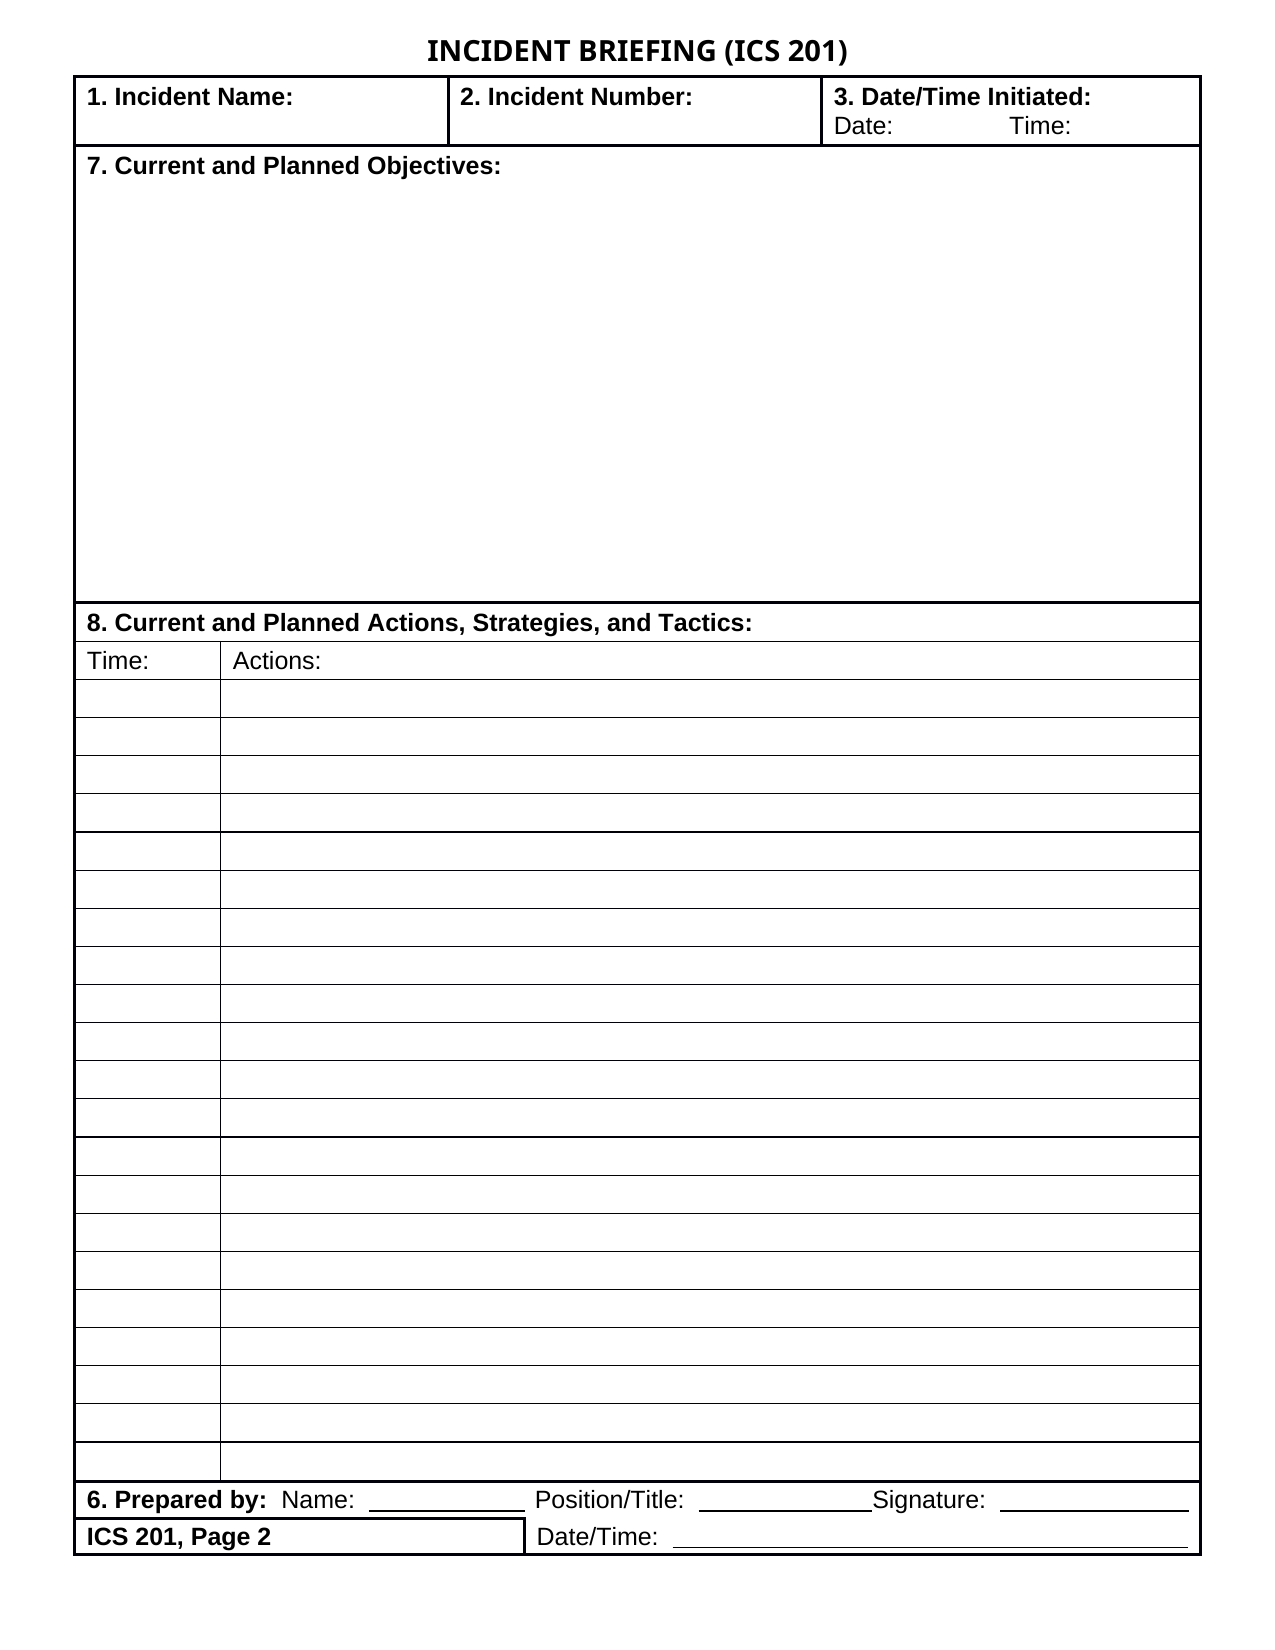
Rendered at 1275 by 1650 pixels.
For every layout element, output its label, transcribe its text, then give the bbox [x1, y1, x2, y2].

table_cell [76, 1023, 220, 1060]
table_cell [221, 1290, 1199, 1327]
table_cell [76, 1138, 220, 1174]
table_header 3. Date/Time Initiated: Date: Time: [823, 78, 1199, 144]
table_cell [221, 1252, 1199, 1289]
table_cell [221, 985, 1199, 1022]
table_cell [221, 756, 1199, 793]
table_cell Time: [76, 642, 220, 679]
table_cell [76, 1443, 220, 1479]
table_cell [221, 718, 1199, 755]
table_cell [76, 756, 220, 793]
table_cell 8. Current and Planned Actions, Strategies, and Tactics: [76, 604, 1199, 641]
table_cell [76, 1252, 220, 1289]
table_cell [76, 833, 220, 869]
table_cell [76, 1290, 220, 1327]
table_cell Actions: [221, 642, 1199, 679]
table_cell [221, 1176, 1199, 1213]
table_cell [76, 1214, 220, 1251]
table_cell [221, 947, 1199, 984]
table_cell [76, 1176, 220, 1213]
table_cell [76, 1328, 220, 1365]
table_cell [76, 871, 220, 908]
table_cell [221, 1023, 1199, 1060]
table_cell [76, 985, 220, 1022]
table_cell [76, 794, 220, 831]
table_cell [76, 1099, 220, 1136]
table_cell [76, 1366, 220, 1403]
table_cell [76, 1061, 220, 1098]
table_cell [221, 794, 1199, 831]
table_cell [221, 871, 1199, 908]
table_cell [76, 680, 220, 717]
table_cell [76, 947, 220, 984]
table_header 2. Incident Number: [450, 78, 820, 144]
table_cell [76, 718, 220, 755]
table_cell [76, 1404, 220, 1441]
table_cell ICS 201, Page 2 [76, 1520, 523, 1553]
table_cell [221, 909, 1199, 946]
table_cell [221, 680, 1199, 717]
table_cell [221, 1443, 1199, 1479]
table_cell Date/Time: [526, 1517, 1199, 1553]
table_header 1. Incident Name: [76, 78, 447, 144]
table_cell [221, 1214, 1199, 1251]
table_cell [221, 1061, 1199, 1098]
table_cell [221, 1138, 1199, 1174]
table_cell [221, 1328, 1199, 1365]
table_cell 6. Prepared by: Name: Position/Title: Signature: [76, 1483, 1199, 1517]
table_cell 7. Current and Planned Objectives: [76, 147, 1199, 601]
table_cell [221, 833, 1199, 869]
table_cell [221, 1099, 1199, 1136]
table_cell [221, 1404, 1199, 1441]
table_cell [221, 1366, 1199, 1403]
table_cell [76, 909, 220, 946]
